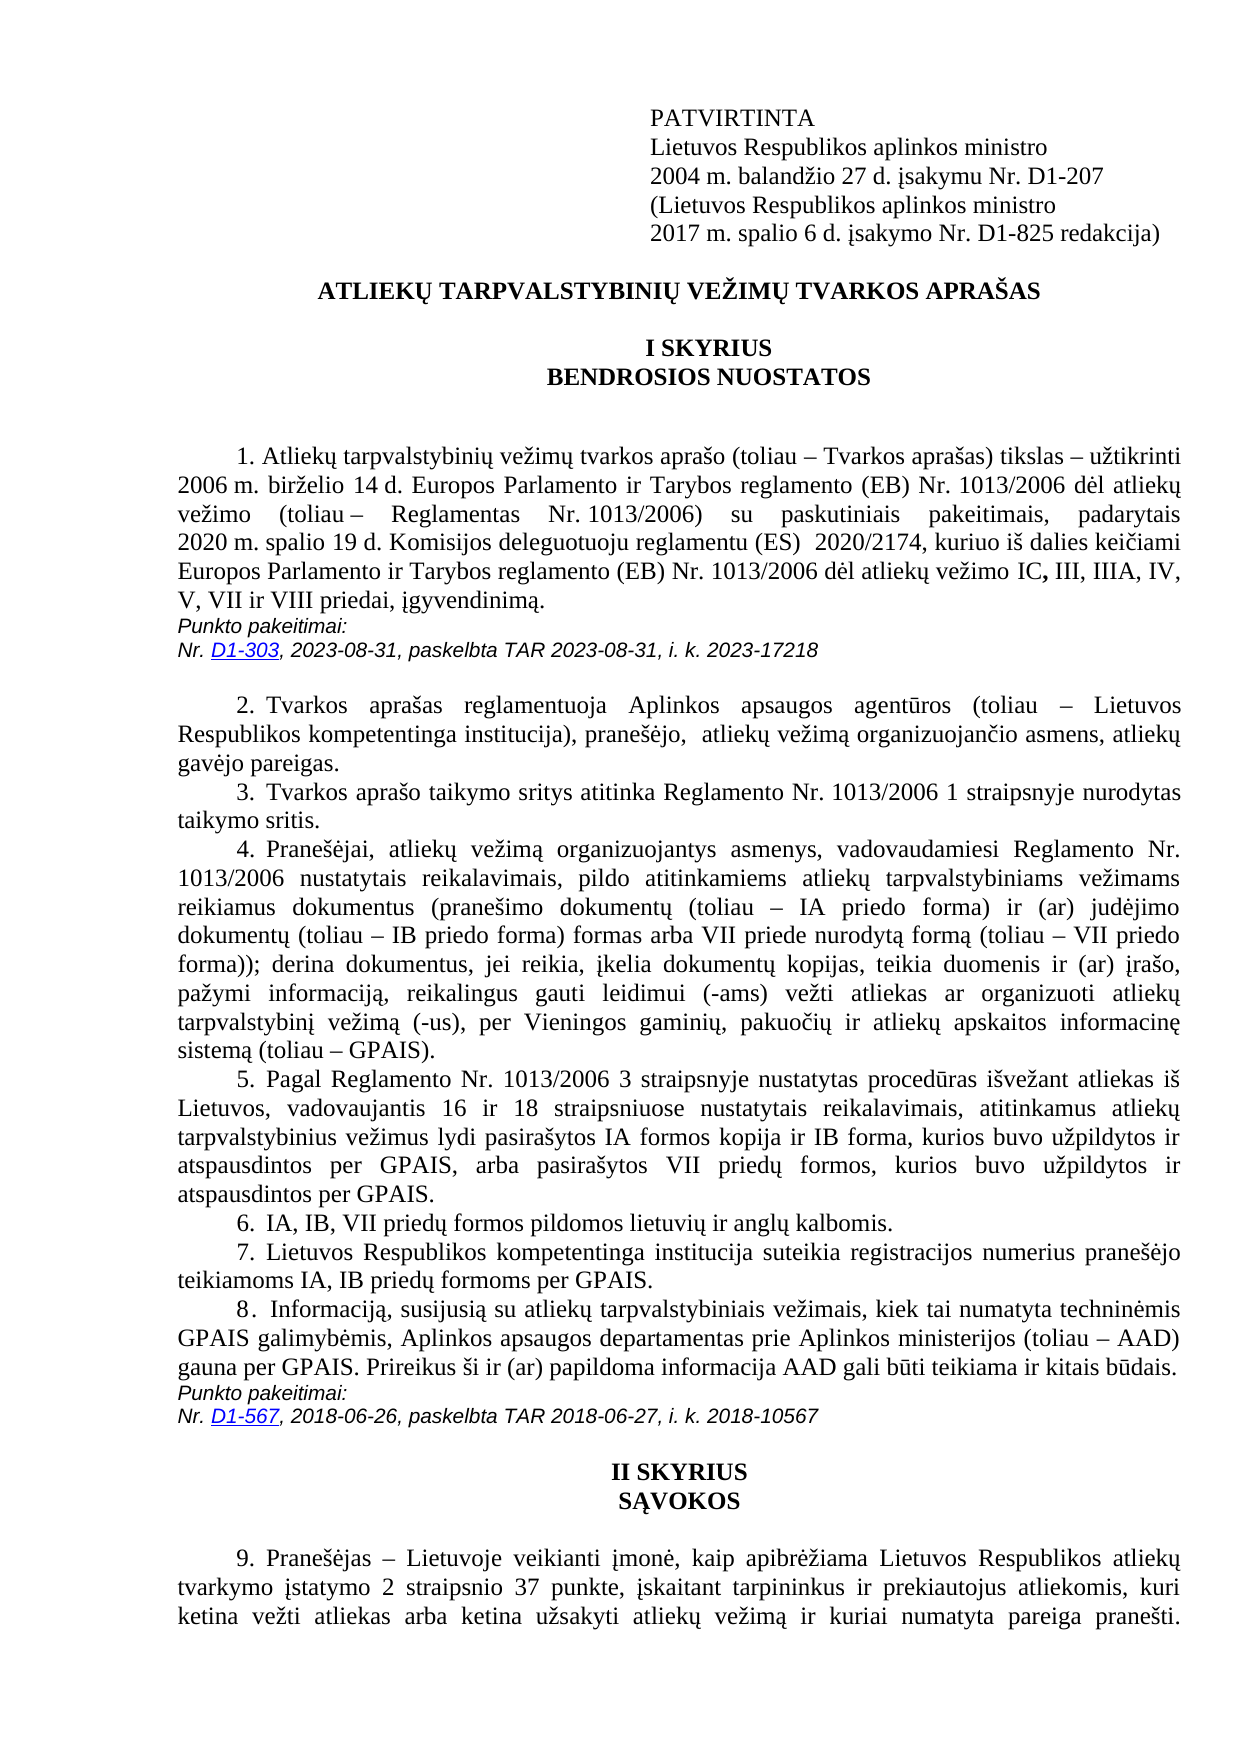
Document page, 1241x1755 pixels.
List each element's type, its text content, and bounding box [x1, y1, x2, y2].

text 2. Tvarkos aprašas reglamentuoja Aplinkos apsaugos agentūros (toliau – Lietuvos Respublikos kompetentinga institucija), pranešėjo, atliekų vežimą organizuojančio asmens, atliekų gavėjo pareigas. [177, 690, 1181, 777]
text 9. Pranešėjas – Lietuvoje veikianti įmonė, kaip apibrėžiama Lietuvos Respublikos atliekų tvarkymo įstatymo 2 straipsnio 37 punkte, įskaitant tarpininkus ir prekiautojus atliekomis, kuri ketina vežti atliekas arba ketina užsakyti atliekų vežimą ir kuriai numatyta pareiga pranešti. [177, 1543, 1181, 1629]
text Nr. D1-303, 2023-08-31, paskelbta TAR 2023-08-31, i. k. 2023-17218 [177, 638, 1181, 662]
text Punkto pakeitimai: [177, 1380, 1181, 1404]
text (Lietuvos Respublikos aplinkos ministro [650, 190, 1181, 218]
text Lietuvos Respublikos aplinkos ministro [650, 132, 1181, 161]
text PATVIRTINTA [650, 103, 1181, 132]
text Punkto pakeitimai: [177, 614, 1181, 638]
text 4. Pranešėjai, atliekų vežimą organizuojantys asmenys, vadovaudamiesi Reglamento Nr. 1013/2006 nustatytais reikalavimais, pildo atitinkamiems atliekų tarpvalstybiniams vežimams reikiamus dokumentus (pranešimo dokumentų (toliau – IA priedo forma) ir (ar) judėjimo dokumentų (toliau – IB priedo forma) formas arba VII priede nurodytą formą (toliau – VII priedo forma)); derina dokumentus, jei reikia, įkelia dokumentų kopijas, teikia duomenis ir (ar) įrašo, pažymi informaciją, reikalingus gauti leidimui (-ams) vežti atliekas ar organizuoti atliekų tarpvalstybinį vežimą (-us), per Vieningos gaminių, pakuočių ir atliekų apskaitos informacinę sistemą (toliau – GPAIS). [177, 834, 1181, 1064]
text BENDROSIOS NUOSTATOS [177, 362, 1181, 391]
text 2004 m. balandžio 27 d. įsakymu Nr. D1-207 [650, 161, 1181, 190]
text 1. Atliekų tarpvalstybinių vežimų tvarkos aprašo (toliau – Tvarkos aprašas) tikslas – užtikrinti 2006 m. birželio 14 d. Europos Parlamento ir Tarybos reglamento (EB) Nr. 1013/2006 dėl atliekų vežimo (toliau – Reglamentas Nr. 1013/2006) su paskutiniais pakeitimais, padarytais 2020 m. spalio 19 d. Komisijos deleguotuoju reglamentu (ES) 2020/2174, kuriuo iš dalies keičiami Europos Parlamento ir Tarybos reglamento (EB) Nr. 1013/2006 dėl atliekų vežimo IC, III, IIIA, IV, V, VII ir VIII priedai, įgyvendinimą. [177, 441, 1181, 614]
text Nr. D1-567, 2018-06-26, paskelbta TAR 2018-06-27, i. k. 2018-10567 [177, 1404, 1181, 1428]
text ATLIEKŲ TARPVALSTYBINIŲ VEŽIMŲ TVARKOS APRAŠAS [177, 276, 1181, 305]
text II SKYRIUS [177, 1457, 1181, 1486]
text 7. Lietuvos Respublikos kompetentinga institucija suteikia registracijos numerius pranešėjo teikiamoms IA, IB priedų formoms per GPAIS. [177, 1237, 1181, 1294]
text SĄVOKOS [177, 1486, 1181, 1514]
text 2017 m. spalio 6 d. įsakymo Nr. D1-825 redakcija) [650, 218, 1181, 247]
text I SKYRIUS [177, 333, 1181, 362]
text 6. IA, IB, VII priedų formos pildomos lietuvių ir anglų kalbomis. [177, 1208, 1181, 1237]
text 8. Informaciją, susijusią su atliekų tarpvalstybiniais vežimais, kiek tai numatyta techninėmis GPAIS galimybėmis, Aplinkos apsaugos departamentas prie Aplinkos ministerijos (toliau – AAD) gauna per GPAIS. Prireikus ši ir (ar) papildoma informacija AAD gali būti teikiama ir kitais būdais. [177, 1294, 1181, 1380]
text 3. Tvarkos aprašo taikymo sritys atitinka Reglamento Nr. 1013/2006 1 straipsnyje nurodytas taikymo sritis. [177, 777, 1181, 834]
text 5. Pagal Reglamento Nr. 1013/2006 3 straipsnyje nustatytas procedūras išvežant atliekas iš Lietuvos, vadovaujantis 16 ir 18 straipsniuose nustatytais reikalavimais, atitinkamus atliekų tarpvalstybinius vežimus lydi pasirašytos IA formos kopija ir IB forma, kurios buvo užpildytos ir atspausdintos per GPAIS, arba pasirašytos VII priedų formos, kurios buvo užpildytos ir atspausdintos per GPAIS. [177, 1064, 1181, 1208]
